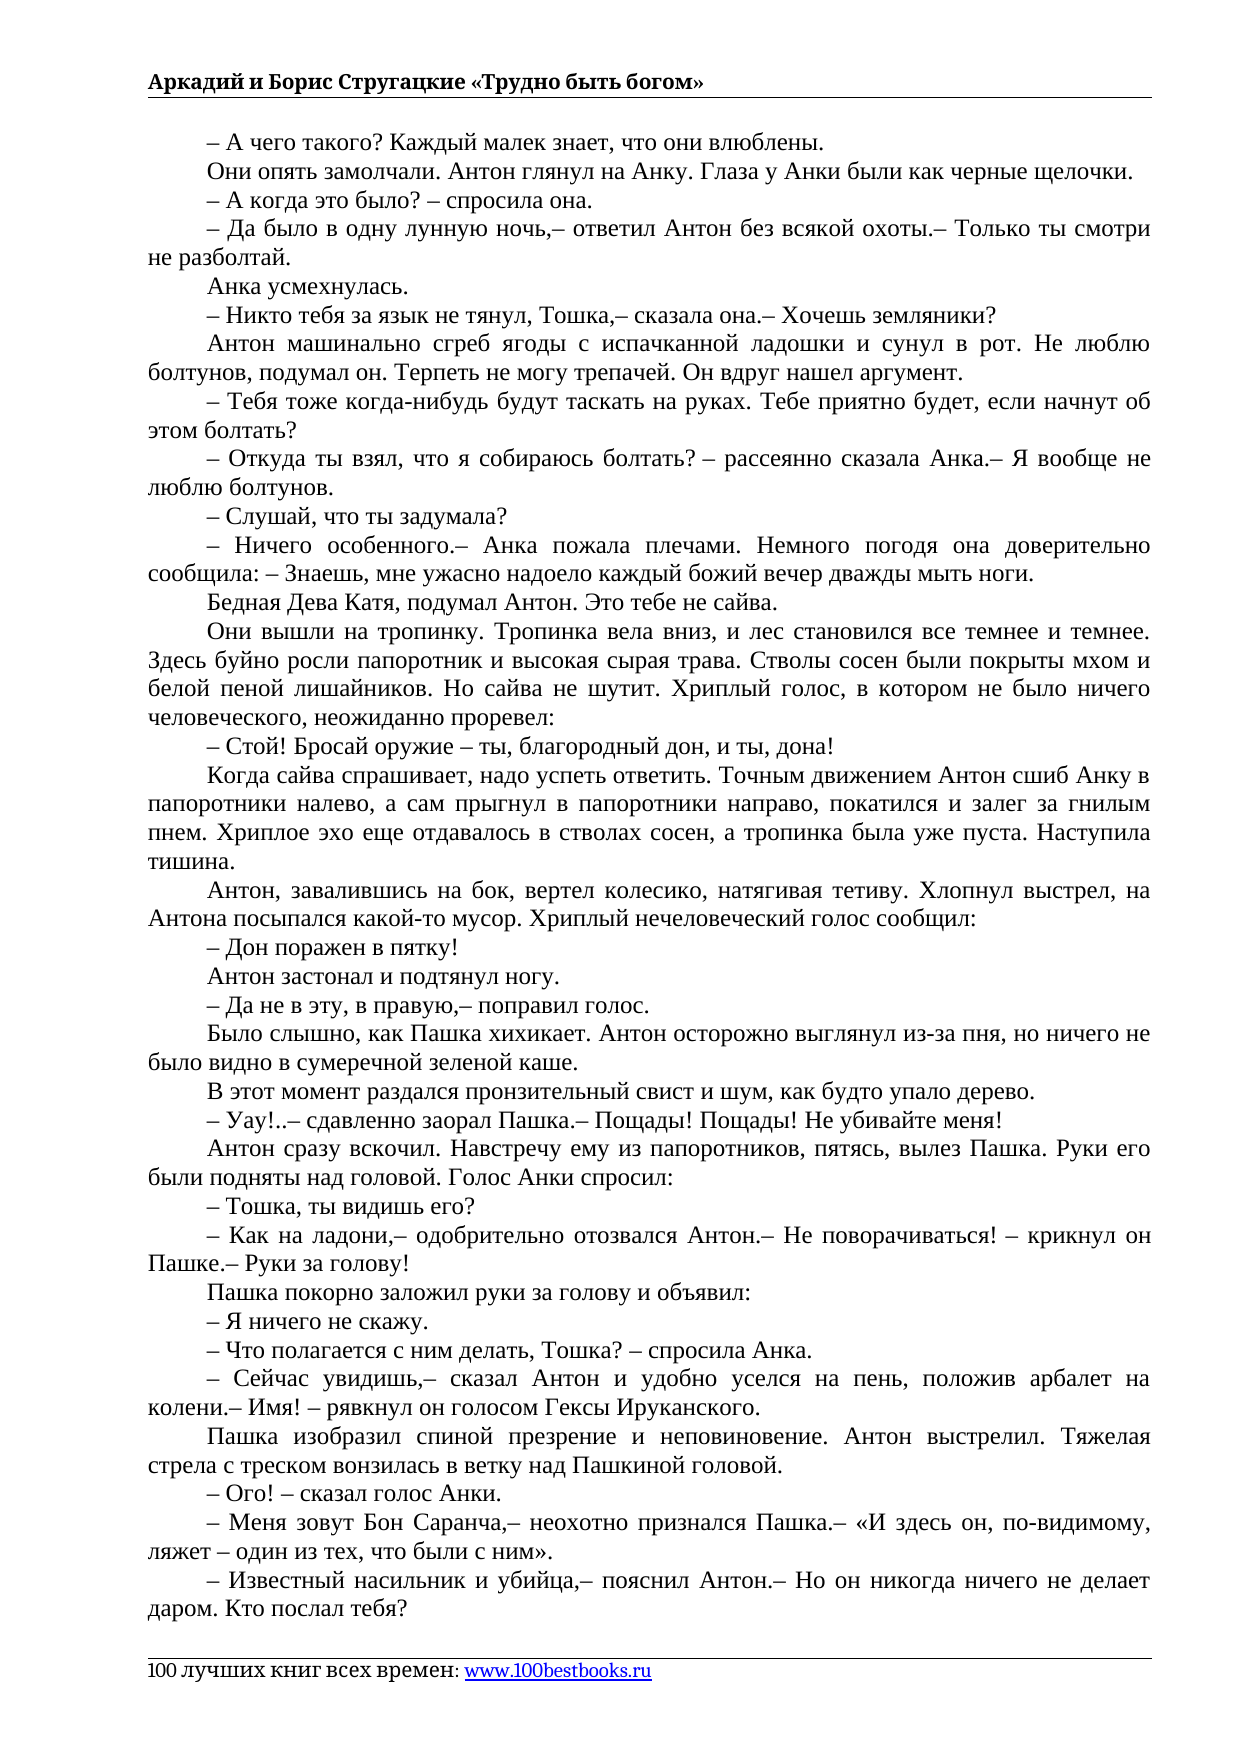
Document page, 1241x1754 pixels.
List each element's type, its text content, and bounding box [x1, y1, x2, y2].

text Антон застонал и подтянул ногу. [148, 961, 1152, 990]
text – Тебя тоже когда-нибудь будут таскать на руках. Тебе приятно будет, если начнут об этом болтать? [148, 386, 1152, 443]
text Они вышли на тропинку. Тропинка вела вниз, и лес становился все темнее и темнее. Здесь буйно росли папоротник и высокая сырая трава. Стволы сосен были покрыты мхом и белой пеной лишайников. Но сайва не шутит. Хриплый голос, в котором не было ничего человеческого, неожиданно проревел: [148, 616, 1152, 731]
text Бедная Дева Катя, подумал Антон. Это тебе не сайва. [148, 587, 1152, 616]
text – Меня зовут Бон Саранча,– неохотно признался Пашка.– «И здесь он, по-видимому, ляжет – один из тех, что были с ним». [148, 1507, 1152, 1565]
text – Дон поражен в пятку! [148, 932, 1152, 961]
text Антон сразу вскочил. Навстречу ему из папоротников, пятясь, вылез Пашка. Руки его были подняты над головой. Голос Анки спросил: [148, 1133, 1152, 1191]
text Они опять замолчали. Антон глянул на Анку. Глаза у Анки были как черные щелочки. [148, 156, 1152, 185]
text Антон, завалившись на бок, вертел колесико, натягивая тетиву. Хлопнул выстрел, на Антона посыпался какой-то мусор. Хриплый нечеловеческий голос сообщил: [148, 875, 1152, 932]
text Пашка изобразил спиной презрение и неповиновение. Антон выстрелил. Тяжелая стрела с треском вонзилась в ветку над Пашкиной головой. [148, 1421, 1152, 1478]
text – Тошка, ты видишь его? [148, 1191, 1152, 1220]
text – Я ничего не скажу. [148, 1306, 1152, 1335]
text Было слышно, как Пашка хихикает. Антон осторожно выглянул из-за пня, но ничего не было видно в сумеречной зеленой каше. [148, 1018, 1152, 1076]
text Когда сайва спрашивает, надо успеть ответить. Точным движением Антон сшиб Анку в папоротники налево, а сам прыгнул в папоротники направо, покатился и залег за гнилым пнем. Хриплое эхо еще отдавалось в стволах сосен, а тропинка была уже пуста. Наступила тишина. [148, 760, 1152, 875]
text Анка усмехнулась. [148, 271, 1152, 300]
text – Что полагается с ним делать, Тошка? – спросила Анка. [148, 1335, 1152, 1363]
text – Слушай, что ты задумала? [148, 501, 1152, 530]
text – Уау!..– сдавленно заорал Пашка.– Пощады! Пощады! Не убивайте меня! [148, 1105, 1152, 1133]
text Пашка покорно заложил руки за голову и объявил: [148, 1277, 1152, 1306]
text – Откуда ты взял, что я собираюсь болтать? – рассеянно сказала Анка.– Я вообще не люблю болтунов. [148, 443, 1152, 501]
text – Ничего особенного.– Анка пожала плечами. Немного погодя она доверительно сообщила: – Знаешь, мне ужасно надоело каждый божий вечер дважды мыть ноги. [148, 530, 1152, 587]
text В этот момент раздался пронзительный свист и шум, как будто упало дерево. [148, 1076, 1152, 1105]
text – Как на ладони,– одобрительно отозвался Антон.– Не поворачиваться! – крикнул он Пашке.– Руки за голову! [148, 1220, 1152, 1277]
text – Ого! – сказал голос Анки. [148, 1478, 1152, 1507]
text – Да было в одну лунную ночь,– ответил Антон без всякой охоты.– Только ты смотри не разболтай. [148, 213, 1152, 271]
text – Никто тебя за язык не тянул, Тошка,– сказала она.– Хочешь земляники? [148, 300, 1152, 328]
text – Да не в эту, в правую,– поправил голос. [148, 990, 1152, 1018]
text – А чего такого? Каждый малек знает, что они влюблены. [148, 127, 1152, 156]
text – Известный насильник и убийца,– пояснил Антон.– Но он никогда ничего не делает даром. Кто послал тебя? [148, 1565, 1152, 1622]
text – Стой! Бросай оружие – ты, благородный дон, и ты, дона! [148, 731, 1152, 760]
text – А когда это было? – спросила она. [148, 185, 1152, 213]
text Антон машинально сгреб ягоды с испачканной ладошки и сунул в рот. Не люблю болтунов, подумал он. Терпеть не могу трепачей. Он вдруг нашел аргумент. [148, 328, 1152, 386]
text – Сейчас увидишь,– сказал Антон и удобно уселся на пень, положив арбалет на колени.– Имя! – рявкнул он голосом Гексы Ируканского. [148, 1363, 1152, 1421]
